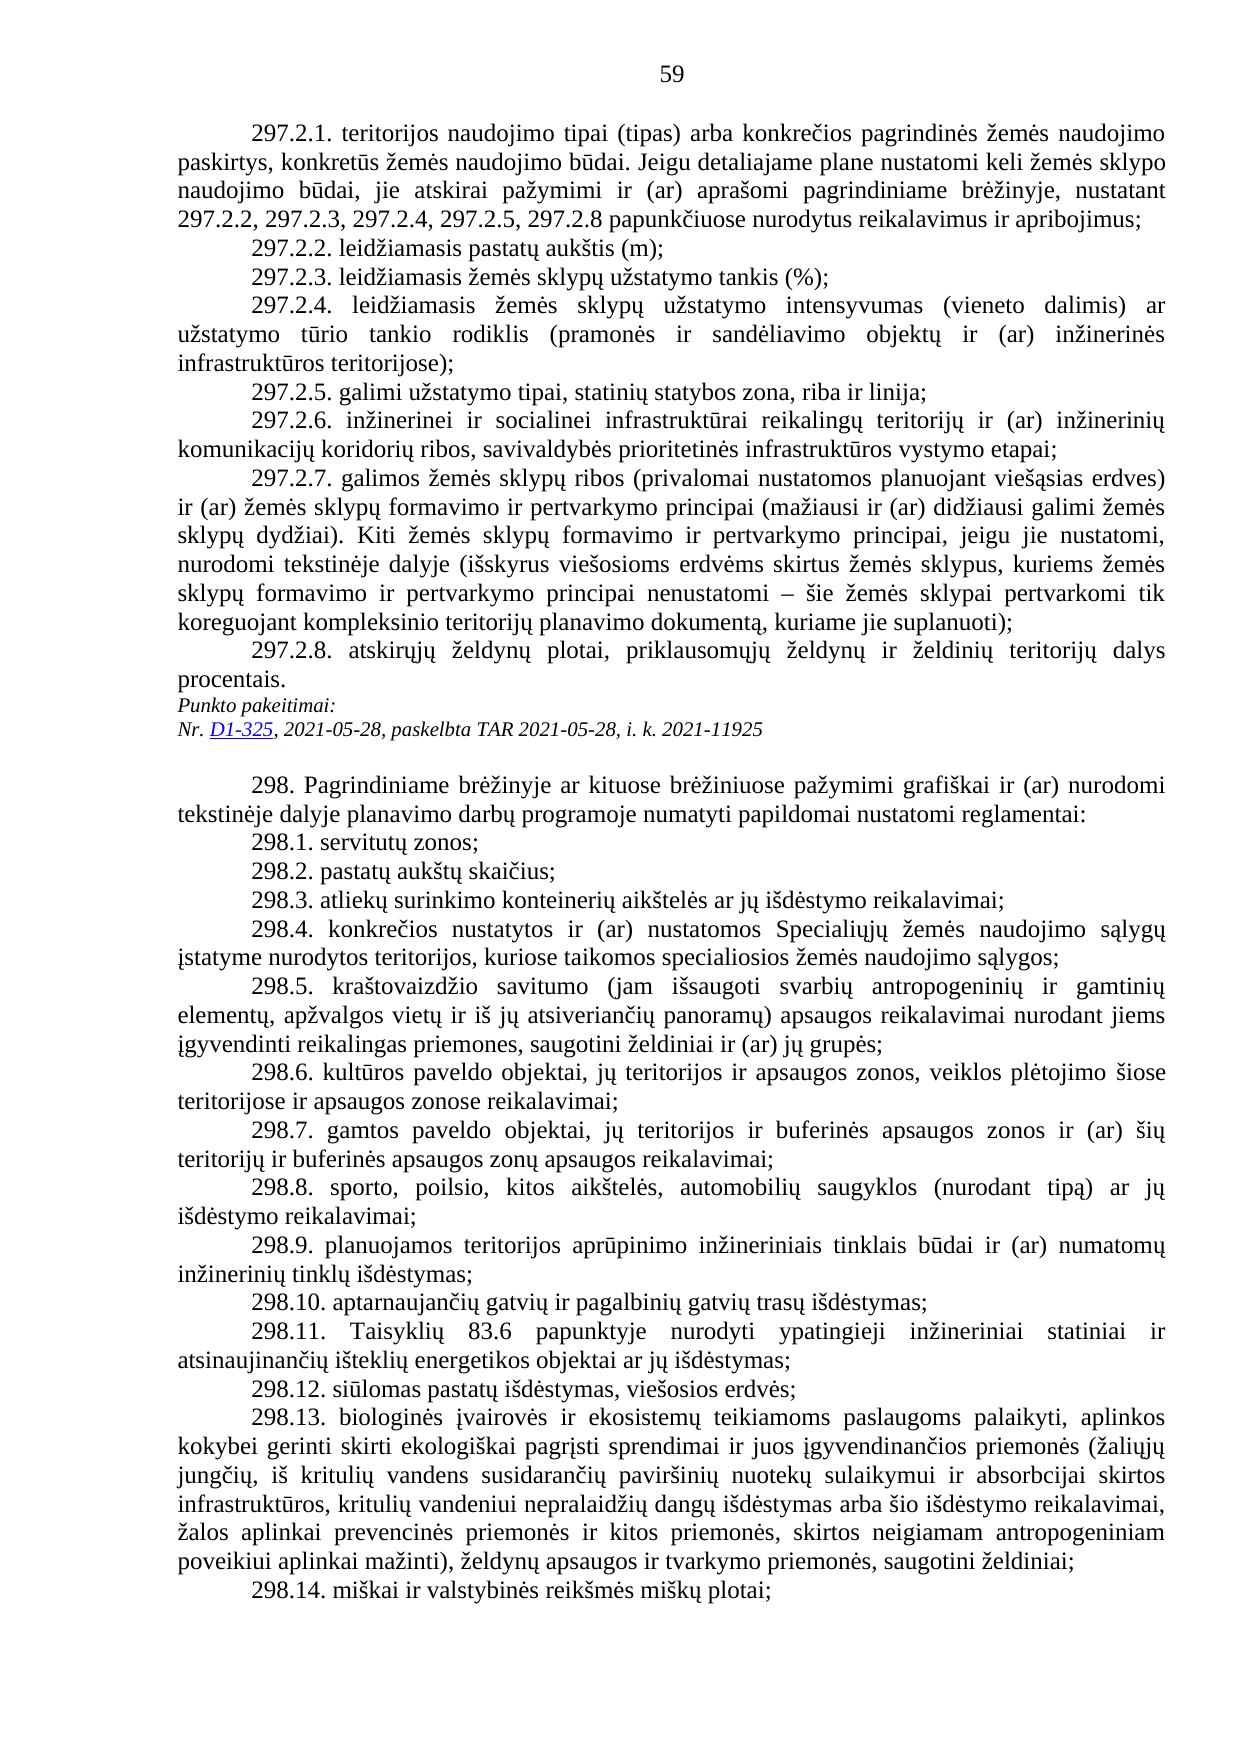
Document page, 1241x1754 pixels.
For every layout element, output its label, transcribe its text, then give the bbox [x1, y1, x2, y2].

text 298.6. kultūros paveldo objektai, jų teritorijos ir apsaugos zonos, veiklos plėtojimo šiose teritorijose ir apsaugos zonose reikalavimai; [177, 1057, 1166, 1115]
text 298.13. biologinės įvairovės ir ekosistemų teikiamoms paslaugoms palaikyti, aplinkos kokybei gerinti skirti ekologiškai pagrįsti sprendimai ir juos įgyvendinančios priemonės (žaliųjų jungčių, iš kritulių vandens susidarančių paviršinių nuotekų sulaikymui ir absorbcijai skirtos infrastruktūros, kritulių vandeniui nepralaidžių dangų išdėstymas arba šio išdėstymo reikalavimai, žalos aplinkai prevencinės priemonės ir kitos priemonės, skirtos neigiamam antropogeniniam poveikiui aplinkai mažinti), želdynų apsaugos ir tvarkymo priemonės, saugotini želdiniai; [177, 1402, 1166, 1575]
text 297.2.4. leidžiamasis žemės sklypų užstatymo intensyvumas (vieneto dalimis) ar užstatymo tūrio tankio rodiklis (pramonės ir sandėliavimo objektų ir (ar) inžinerinės infrastruktūros teritorijose); [177, 291, 1166, 377]
text 298.5. kraštovaizdžio savitumo (jam išsaugoti svarbių antropogeninių ir gamtinių elementų, apžvalgos vietų ir iš jų atsiveriančių panoramų) apsaugos reikalavimai nurodant jiems įgyvendinti reikalingas priemones, saugotini želdiniai ir (ar) jų grupės; [177, 971, 1166, 1057]
text 298.11. Taisyklių 83.6 papunktyje nurodyti ypatingieji inžineriniai statiniai ir atsinaujinančių išteklių energetikos objektai ar jų išdėstymas; [177, 1316, 1166, 1374]
text 298.10. aptarnaujančių gatvių ir pagalbinių gatvių trasų išdėstymas; [177, 1287, 1166, 1316]
text Nr. D1-325, 2021-05-28, paskelbta TAR 2021-05-28, i. k. 2021-11925 [177, 717, 1166, 741]
text 297.2.1. teritorijos naudojimo tipai (tipas) arba konkrečios pagrindinės žemės naudojimo paskirtys, konkretūs žemės naudojimo būdai. Jeigu detaliajame plane nustatomi keli žemės sklypo naudojimo būdai, jie atskirai pažymimi ir (ar) aprašomi pagrindiniame brėžinyje, nustatant 297.2.2, 297.2.3, 297.2.4, 297.2.5, 297.2.8 papunkčiuose nurodytus reikalavimus ir apribojimus; [177, 118, 1166, 233]
text 298.1. servitutų zonos; [177, 827, 1166, 856]
text 298.7. gamtos paveldo objektai, jų teritorijos ir buferinės apsaugos zonos ir (ar) šių teritorijų ir buferinės apsaugos zonų apsaugos reikalavimai; [177, 1115, 1166, 1172]
text 298.8. sporto, poilsio, kitos aikštelės, automobilių saugyklos (nurodant tipą) ar jų išdėstymo reikalavimai; [177, 1172, 1166, 1230]
text 298.3. atliekų surinkimo konteinerių aikštelės ar jų išdėstymo reikalavimai; [177, 885, 1166, 914]
text 297.2.3. leidžiamasis žemės sklypų užstatymo tankis (%); [177, 262, 1166, 291]
text 298.14. miškai ir valstybinės reikšmės miškų plotai; [177, 1575, 1166, 1604]
text 297.2.6. inžinerinei ir socialinei infrastruktūrai reikalingų teritorijų ir (ar) inžinerinių komunikacijų koridorių ribos, savivaldybės prioritetinės infrastruktūros vystymo etapai; [177, 406, 1166, 463]
text 297.2.2. leidžiamasis pastatų aukštis (m); [177, 233, 1166, 262]
text 298.4. konkrečios nustatytos ir (ar) nustatomos Specialiųjų žemės naudojimo sąlygų įstatyme nurodytos teritorijos, kuriose taikomos specialiosios žemės naudojimo sąlygos; [177, 914, 1166, 971]
text 298.12. siūlomas pastatų išdėstymas, viešosios erdvės; [177, 1374, 1166, 1402]
text 298.9. planuojamos teritorijos aprūpinimo inžineriniais tinklais būdai ir (ar) numatomų inžinerinių tinklų išdėstymas; [177, 1230, 1166, 1287]
text 298. Pagrindiniame brėžinyje ar kituose brėžiniuose pažymimi grafiškai ir (ar) nurodomi tekstinėje dalyje planavimo darbų programoje numatyti papildomai nustatomi reglamentai: [177, 770, 1166, 827]
text 297.2.5. galimi užstatymo tipai, statinių statybos zona, riba ir linija; [177, 377, 1166, 406]
text 297.2.7. galimos žemės sklypų ribos (privalomai nustatomos planuojant viešąsias erdves) ir (ar) žemės sklypų formavimo ir pertvarkymo principai (mažiausi ir (ar) didžiausi galimi žemės sklypų dydžiai). Kiti žemės sklypų formavimo ir pertvarkymo principai, jeigu jie nustatomi, nurodomi tekstinėje dalyje (išskyrus viešosioms erdvėms skirtus žemės sklypus, kuriems žemės sklypų formavimo ir pertvarkymo principai nenustatomi – šie žemės sklypai pertvarkomi tik koreguojant kompleksinio teritorijų planavimo dokumentą, kuriame jie suplanuoti); [177, 463, 1166, 636]
text Punkto pakeitimai: [177, 693, 1166, 717]
text 297.2.8. atskirųjų želdynų plotai, priklausomųjų želdynų ir želdinių teritorijų dalys procentais. [177, 636, 1166, 693]
text 298.2. pastatų aukštų skaičius; [177, 856, 1166, 885]
